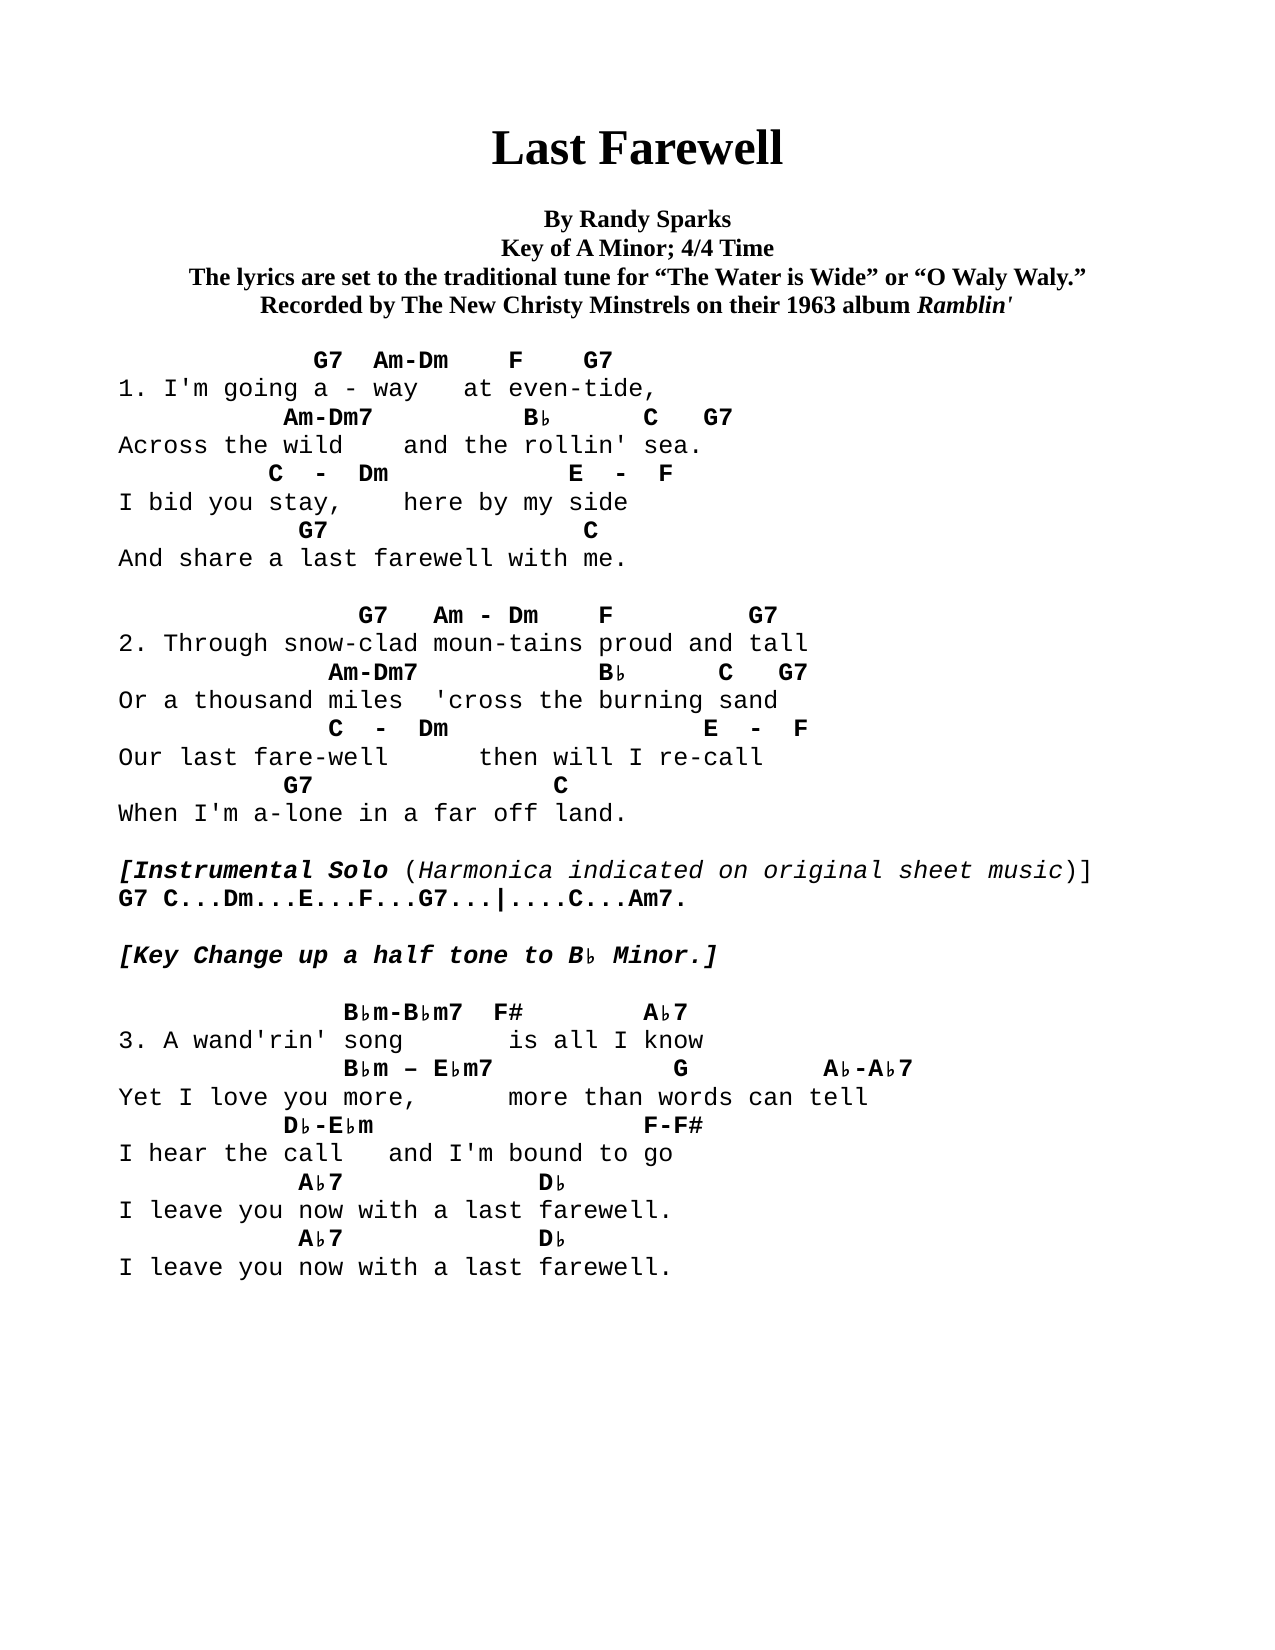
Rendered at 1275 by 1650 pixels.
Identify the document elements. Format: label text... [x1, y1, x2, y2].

text 3. A wand'rin' song is all I know [118, 1028, 1157, 1056]
text [Key Change up a half tone to B♭ Minor.] [118, 943, 1157, 971]
text Am-Dm7 B♭ C G7 [118, 404, 1157, 433]
text B♭m-B♭m7 F# A♭7 [118, 999, 1157, 1028]
text C - Dm E - F [118, 461, 1157, 489]
text G7 Am-Dm F G7 [118, 348, 1157, 376]
text Recorded by The New Christy Minstrels on their 1963 album Ramblin' [118, 291, 1157, 319]
text When I'm a-lone in a far off land. [118, 801, 1157, 829]
text Or a thousand miles 'cross the burning sand [118, 688, 1157, 716]
text G7 C [118, 518, 1157, 546]
text Last Farewell [118, 118, 1157, 176]
text D♭-E♭m F-F# [118, 1113, 1157, 1141]
text Our last fare-well then will I re-call [118, 744, 1157, 773]
text [Instrumental Solo (Harmonica indicated on original sheet music)] [118, 858, 1157, 886]
text I leave you now with a last farewell. [118, 1198, 1157, 1226]
text A♭7 D♭ [118, 1169, 1157, 1198]
text By Randy Sparks Key of A Minor; 4/4 Time The lyrics are set to the traditional tune for “The Water is Wide” or “O Waly Waly.” [118, 204, 1157, 291]
text Yet I love you more, more than words can tell [118, 1084, 1157, 1113]
text G7 C [118, 773, 1157, 801]
text And share a last farewell with me. [118, 546, 1157, 574]
text A♭7 D♭ [118, 1226, 1157, 1254]
text I hear the call and I'm bound to go [118, 1141, 1157, 1169]
text G7 C...Dm...E...F...G7...|....C...Am7. [118, 886, 1157, 914]
text Across the wild and the rollin' sea. [118, 433, 1157, 461]
text B♭m – E♭m7 G A♭-A♭7 [118, 1056, 1157, 1084]
text 1. I'm going a - way at even-tide, [118, 376, 1157, 404]
text Am-Dm7 B♭ C G7 [118, 659, 1157, 688]
text I leave you now with a last farewell. [118, 1254, 1157, 1283]
text I bid you stay, here by my side [118, 489, 1157, 518]
text G7 Am - Dm F G7 [118, 603, 1157, 631]
text 2. Through snow-clad moun-tains proud and tall [118, 631, 1157, 659]
text C - Dm E - F [118, 716, 1157, 744]
